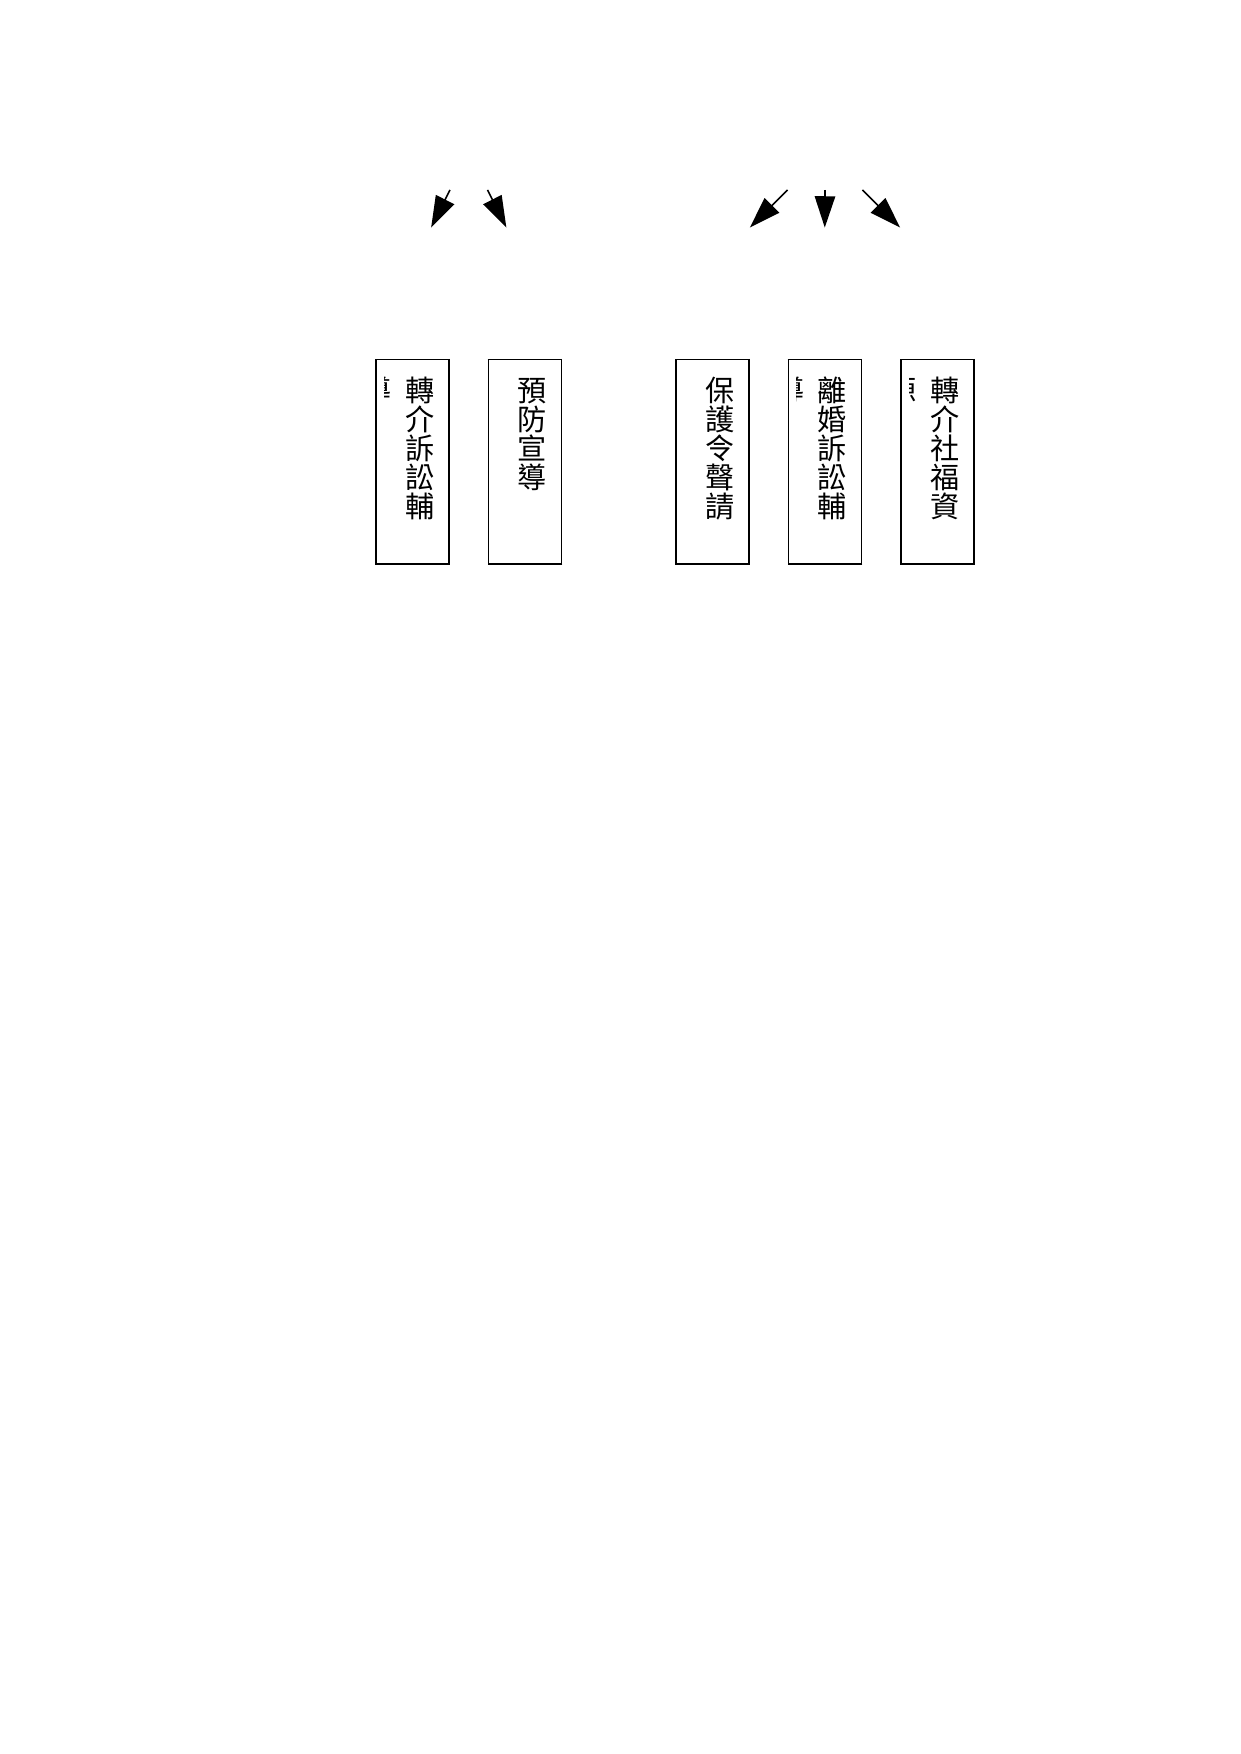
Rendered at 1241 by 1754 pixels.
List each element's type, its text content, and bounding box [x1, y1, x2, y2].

text 轉介社福資源 [909, 375, 966, 548]
text 轉介訴訟輔導 [384, 375, 441, 548]
text 保護令聲請 [699, 375, 741, 548]
text 預防宣導 [511, 375, 553, 548]
text 離婚訴訟輔導 [797, 375, 853, 548]
